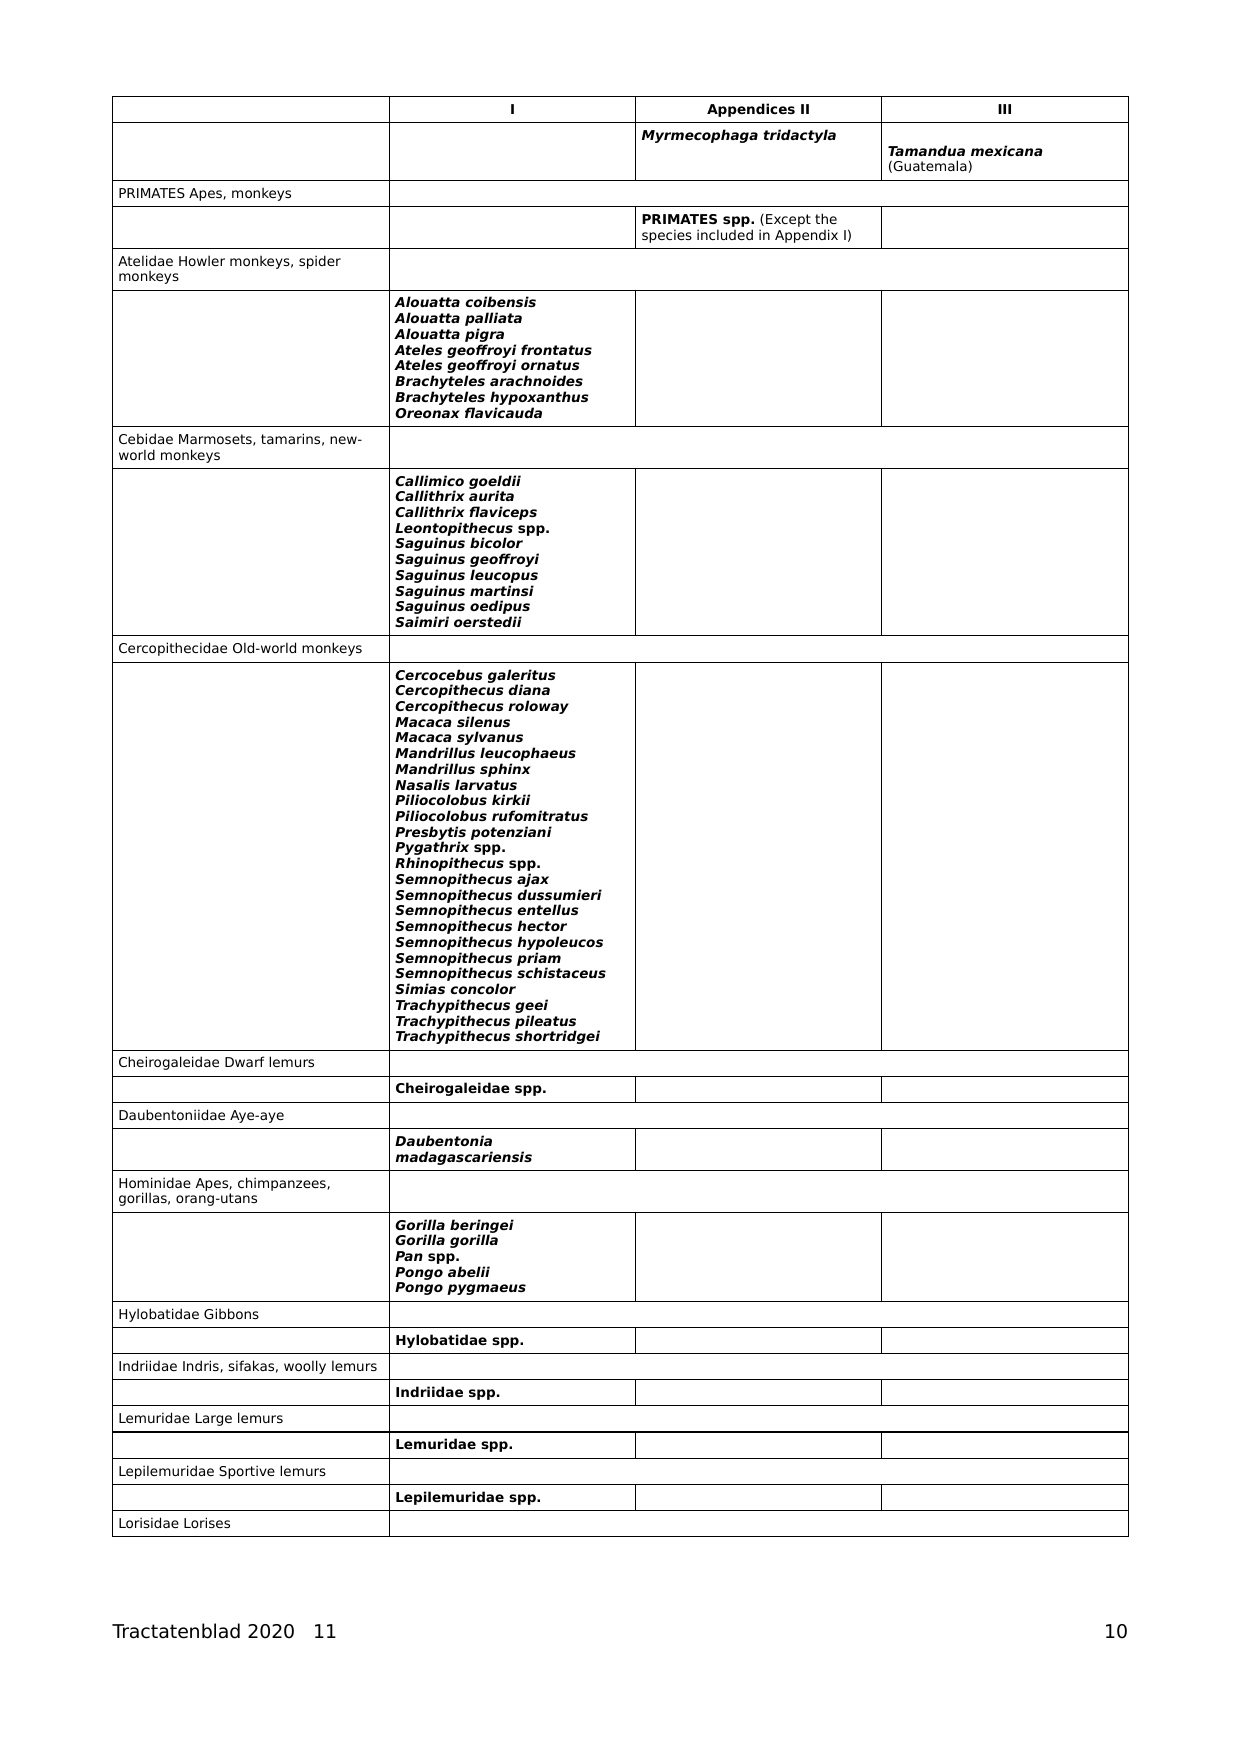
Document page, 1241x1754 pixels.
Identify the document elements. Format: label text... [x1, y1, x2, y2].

table_cell Alouatta pigra [390, 327, 635, 342]
table_cell [636, 1280, 881, 1301]
table_cell [882, 1485, 1128, 1510]
table_cell [882, 715, 1128, 730]
table_cell [882, 405, 1128, 426]
table_cell [113, 778, 389, 793]
table_cell [113, 536, 389, 552]
table_cell Saguinus leucopus [390, 568, 635, 583]
table_cell [113, 1380, 389, 1405]
table_header III [882, 97, 1128, 122]
table_cell [882, 1129, 1128, 1170]
table_cell [636, 390, 881, 405]
table_cell [636, 982, 881, 998]
table_cell [636, 966, 881, 982]
table_cell [113, 311, 389, 327]
table_cell [636, 568, 881, 583]
table_cell Tamandua mexicana (Guatemala) [882, 144, 1128, 180]
table_cell [113, 730, 389, 746]
table_cell [882, 1265, 1128, 1280]
table_cell Brachyteles arachnoides [390, 374, 635, 390]
table_cell Lemuridae Large lemurs [113, 1406, 389, 1431]
table_cell Ateles geoffroyi ornatus [390, 358, 635, 374]
table_cell [636, 469, 881, 489]
table_cell [882, 469, 1128, 489]
table_cell [882, 615, 1128, 635]
table_cell [636, 1433, 881, 1458]
table_cell Brachyteles hypoxanthus [390, 390, 635, 405]
table_cell [636, 1233, 881, 1249]
table_cell Lemuridae spp. [390, 1433, 635, 1458]
table_header I [390, 97, 635, 122]
table_cell [882, 1328, 1128, 1353]
table_cell [882, 374, 1128, 390]
table_cell [113, 1013, 389, 1029]
table_cell [636, 746, 881, 762]
table_cell [113, 715, 389, 730]
table_cell [636, 1380, 881, 1405]
table_cell [390, 1103, 1128, 1128]
table_cell [390, 123, 635, 143]
table_cell [636, 489, 881, 505]
table_cell [636, 699, 881, 714]
table_cell [636, 809, 881, 824]
table_cell [882, 343, 1128, 358]
table_cell Callithrix flaviceps [390, 505, 635, 521]
table_cell [113, 966, 389, 982]
table_cell [113, 584, 389, 599]
table_cell [113, 1265, 389, 1280]
table_cell [882, 123, 1128, 143]
table_cell [882, 1280, 1128, 1301]
table_cell Daubentoniidae Aye-aye [113, 1103, 389, 1128]
table_cell [636, 552, 881, 568]
table_cell [882, 872, 1128, 887]
table_cell [113, 358, 389, 374]
table_cell Trachypithecus geei [390, 998, 635, 1013]
table_header [113, 97, 389, 122]
table_cell [113, 1433, 389, 1458]
table_cell Macaca sylvanus [390, 730, 635, 746]
table_cell [882, 1013, 1128, 1029]
table_cell [113, 1029, 389, 1049]
table_cell [882, 746, 1128, 762]
table_cell [636, 1328, 881, 1353]
table_cell [636, 998, 881, 1013]
table_cell [113, 793, 389, 809]
table_cell [113, 903, 389, 919]
table_cell Presbytis potenziani [390, 825, 635, 840]
table_cell [636, 599, 881, 615]
table_cell [636, 358, 881, 374]
table_cell [113, 840, 389, 856]
table_cell [390, 1459, 1128, 1484]
table_cell Cercopithecidae Old-world monkeys [113, 636, 389, 662]
table_cell [882, 1380, 1128, 1405]
table_cell [882, 663, 1128, 683]
table_cell Hylobatidae spp. [390, 1328, 635, 1353]
table_cell Gorilla gorilla [390, 1233, 635, 1249]
table_cell [113, 825, 389, 840]
table_cell [636, 856, 881, 872]
table_cell [390, 207, 635, 248]
table_cell [390, 1171, 1128, 1212]
table_cell Indriidae Indris, sifakas, woolly lemurs [113, 1354, 389, 1379]
table_cell Cercopithecus roloway [390, 699, 635, 714]
table_cell Piliocolobus rufomitratus [390, 809, 635, 824]
table_cell Trachypithecus shortridgei [390, 1029, 635, 1049]
table_cell Gorilla beringei [390, 1213, 635, 1233]
table_cell [636, 762, 881, 777]
table_cell [113, 746, 389, 762]
table_cell [113, 390, 389, 405]
table_cell [113, 505, 389, 521]
table_cell [390, 427, 1128, 468]
table_cell [113, 888, 389, 903]
table_cell [882, 536, 1128, 552]
table_cell [882, 856, 1128, 872]
table_cell [882, 552, 1128, 568]
table_cell [882, 1233, 1128, 1249]
table_cell [113, 919, 389, 935]
table_cell Hylobatidae Gibbons [113, 1302, 389, 1327]
table_cell [636, 1249, 881, 1264]
table_cell Piliocolobus kirkii [390, 793, 635, 809]
table_cell [882, 1249, 1128, 1264]
table_cell Mandrillus leucophaeus [390, 746, 635, 762]
table_cell Saguinus martinsi [390, 584, 635, 599]
table_cell [390, 1302, 1128, 1327]
table_cell [113, 123, 389, 143]
table_cell Alouatta palliata [390, 311, 635, 327]
table_cell [113, 663, 389, 683]
table_cell Semnopithecus entellus [390, 903, 635, 919]
table_cell Callithrix aurita [390, 489, 635, 505]
table_cell [636, 505, 881, 521]
table_cell Alouatta coibensis [390, 291, 635, 311]
table_cell [390, 1354, 1128, 1379]
table_cell [636, 935, 881, 950]
table_cell [636, 374, 881, 390]
table_cell Nasalis larvatus [390, 778, 635, 793]
table_cell [636, 584, 881, 599]
table_cell Indriidae spp. [390, 1380, 635, 1405]
table_cell [113, 998, 389, 1013]
table_cell [636, 327, 881, 342]
table_cell [882, 489, 1128, 505]
table_cell [113, 469, 389, 489]
table_cell Saguinus oedipus [390, 599, 635, 615]
table_cell [882, 982, 1128, 998]
table_cell [636, 888, 881, 903]
table_cell [636, 343, 881, 358]
table_cell [882, 730, 1128, 746]
table_cell [882, 521, 1128, 536]
table_cell [882, 935, 1128, 950]
table_cell [636, 311, 881, 327]
table_cell [113, 1485, 389, 1510]
table_cell [636, 291, 881, 311]
table_cell [882, 888, 1128, 903]
table_cell [113, 291, 389, 311]
table_cell Cheirogaleidae spp. [390, 1077, 635, 1102]
table_cell [113, 809, 389, 824]
table_cell [636, 950, 881, 966]
table_cell [636, 1485, 881, 1510]
table_cell Saguinus geoffroyi [390, 552, 635, 568]
table_cell [636, 840, 881, 856]
table_cell Pan spp. [390, 1249, 635, 1264]
table_cell [882, 327, 1128, 342]
table_cell [113, 405, 389, 426]
table_cell [882, 919, 1128, 935]
table_cell [636, 1029, 881, 1049]
table_cell Semnopithecus priam [390, 950, 635, 966]
table_cell [113, 1249, 389, 1264]
table_cell [113, 521, 389, 536]
table_cell [113, 1233, 389, 1249]
table_cell [113, 935, 389, 950]
table_cell [390, 181, 1128, 206]
table_cell [636, 1129, 881, 1170]
table_cell [390, 249, 1128, 289]
table_cell Semnopithecus hypoleucos [390, 935, 635, 950]
table_cell Leontopithecus spp. [390, 521, 635, 536]
table_cell [882, 825, 1128, 840]
table_cell Mandrillus sphinx [390, 762, 635, 777]
table_cell Daubentonia madagascariensis [390, 1129, 635, 1170]
table_cell [882, 793, 1128, 809]
table_cell [390, 1511, 1128, 1536]
table_cell [113, 207, 389, 248]
table_cell [636, 1013, 881, 1029]
table_cell Semnopithecus schistaceus [390, 966, 635, 982]
table_cell [113, 327, 389, 342]
table_cell [113, 144, 389, 180]
table_cell [113, 982, 389, 998]
table_cell [113, 1077, 389, 1102]
table_cell [636, 793, 881, 809]
table_cell Myrmecophaga tridactyla [636, 123, 881, 143]
table_cell [390, 636, 1128, 662]
table_cell PRIMATES Apes, monkeys [113, 181, 389, 206]
table_cell Cercocebus galeritus [390, 663, 635, 683]
table_cell [390, 144, 635, 180]
table_cell [113, 599, 389, 615]
table_cell [636, 715, 881, 730]
table_cell Atelidae Howler monkeys, spider monkeys [113, 249, 389, 289]
table_cell [882, 903, 1128, 919]
table_cell [636, 405, 881, 426]
table_cell [113, 1280, 389, 1301]
table_cell Saimiri oerstedii [390, 615, 635, 635]
table_cell Semnopithecus hector [390, 919, 635, 935]
table_cell Simias concolor [390, 982, 635, 998]
table_cell [882, 966, 1128, 982]
table_cell [882, 505, 1128, 521]
table_cell [113, 1213, 389, 1233]
table_cell [636, 615, 881, 635]
table_cell Lepilemuridae Sportive lemurs [113, 1459, 389, 1484]
table_cell Cercopithecus diana [390, 683, 635, 699]
table_cell [636, 683, 881, 699]
table_cell Semnopithecus ajax [390, 872, 635, 887]
table_cell [882, 207, 1128, 248]
table_cell Oreonax flavicauda [390, 405, 635, 426]
table_cell Cheirogaleidae Dwarf lemurs [113, 1051, 389, 1076]
table_cell [882, 584, 1128, 599]
table_cell [882, 568, 1128, 583]
table_cell Lepilemuridae spp. [390, 1485, 635, 1510]
table_cell [636, 903, 881, 919]
table_cell [113, 1328, 389, 1353]
table_cell Pongo abelii [390, 1265, 635, 1280]
table_cell [636, 778, 881, 793]
table_cell [113, 615, 389, 635]
table_cell [636, 1213, 881, 1233]
table_header Appendices II [636, 97, 881, 122]
table_cell [882, 809, 1128, 824]
table_cell Trachypithecus pileatus [390, 1013, 635, 1029]
table_cell [882, 358, 1128, 374]
table_cell [113, 762, 389, 777]
table_cell [882, 599, 1128, 615]
table_cell [390, 1051, 1128, 1076]
table_cell Semnopithecus dussumieri [390, 888, 635, 903]
table_cell [882, 950, 1128, 966]
table_cell [113, 950, 389, 966]
table_cell [636, 144, 881, 180]
table_cell [882, 778, 1128, 793]
table_cell [882, 1077, 1128, 1102]
table_cell [113, 343, 389, 358]
table_cell [636, 1077, 881, 1102]
table_cell [882, 1213, 1128, 1233]
table_cell Saguinus bicolor [390, 536, 635, 552]
table_cell [113, 568, 389, 583]
table_cell [113, 699, 389, 714]
table_cell [882, 390, 1128, 405]
table_cell [113, 552, 389, 568]
table_cell [636, 919, 881, 935]
table_cell Pygathrix spp. [390, 840, 635, 856]
table_cell [882, 291, 1128, 311]
table_cell [636, 825, 881, 840]
table_cell [882, 683, 1128, 699]
table_cell [882, 1433, 1128, 1458]
table_cell Macaca silenus [390, 715, 635, 730]
table_cell [113, 872, 389, 887]
table_cell PRIMATES spp. (Except the species included in Appendix I) [636, 207, 881, 248]
table_cell [636, 1265, 881, 1280]
table_cell Lorisidae Lorises [113, 1511, 389, 1536]
table_cell Cebidae Marmosets, tamarins, new- world monkeys [113, 427, 389, 468]
table_cell [113, 856, 389, 872]
table_cell [882, 1029, 1128, 1049]
table_cell [113, 489, 389, 505]
table_cell [113, 374, 389, 390]
table_cell [882, 998, 1128, 1013]
table_cell [636, 872, 881, 887]
table_cell [636, 663, 881, 683]
table_cell Pongo pygmaeus [390, 1280, 635, 1301]
table_cell [882, 699, 1128, 714]
table_cell Ateles geoffroyi frontatus [390, 343, 635, 358]
table_cell [882, 311, 1128, 327]
table_cell Hominidae Apes, chimpanzees, gorillas, orang-utans [113, 1171, 389, 1212]
table_cell [882, 762, 1128, 777]
table_cell [390, 1406, 1128, 1431]
table_cell [636, 521, 881, 536]
table_cell [636, 536, 881, 552]
table_cell Callimico goeldii [390, 469, 635, 489]
table_cell [113, 683, 389, 699]
table_cell [882, 840, 1128, 856]
table_cell [636, 730, 881, 746]
table_cell Rhinopithecus spp. [390, 856, 635, 872]
table_cell [113, 1129, 389, 1170]
